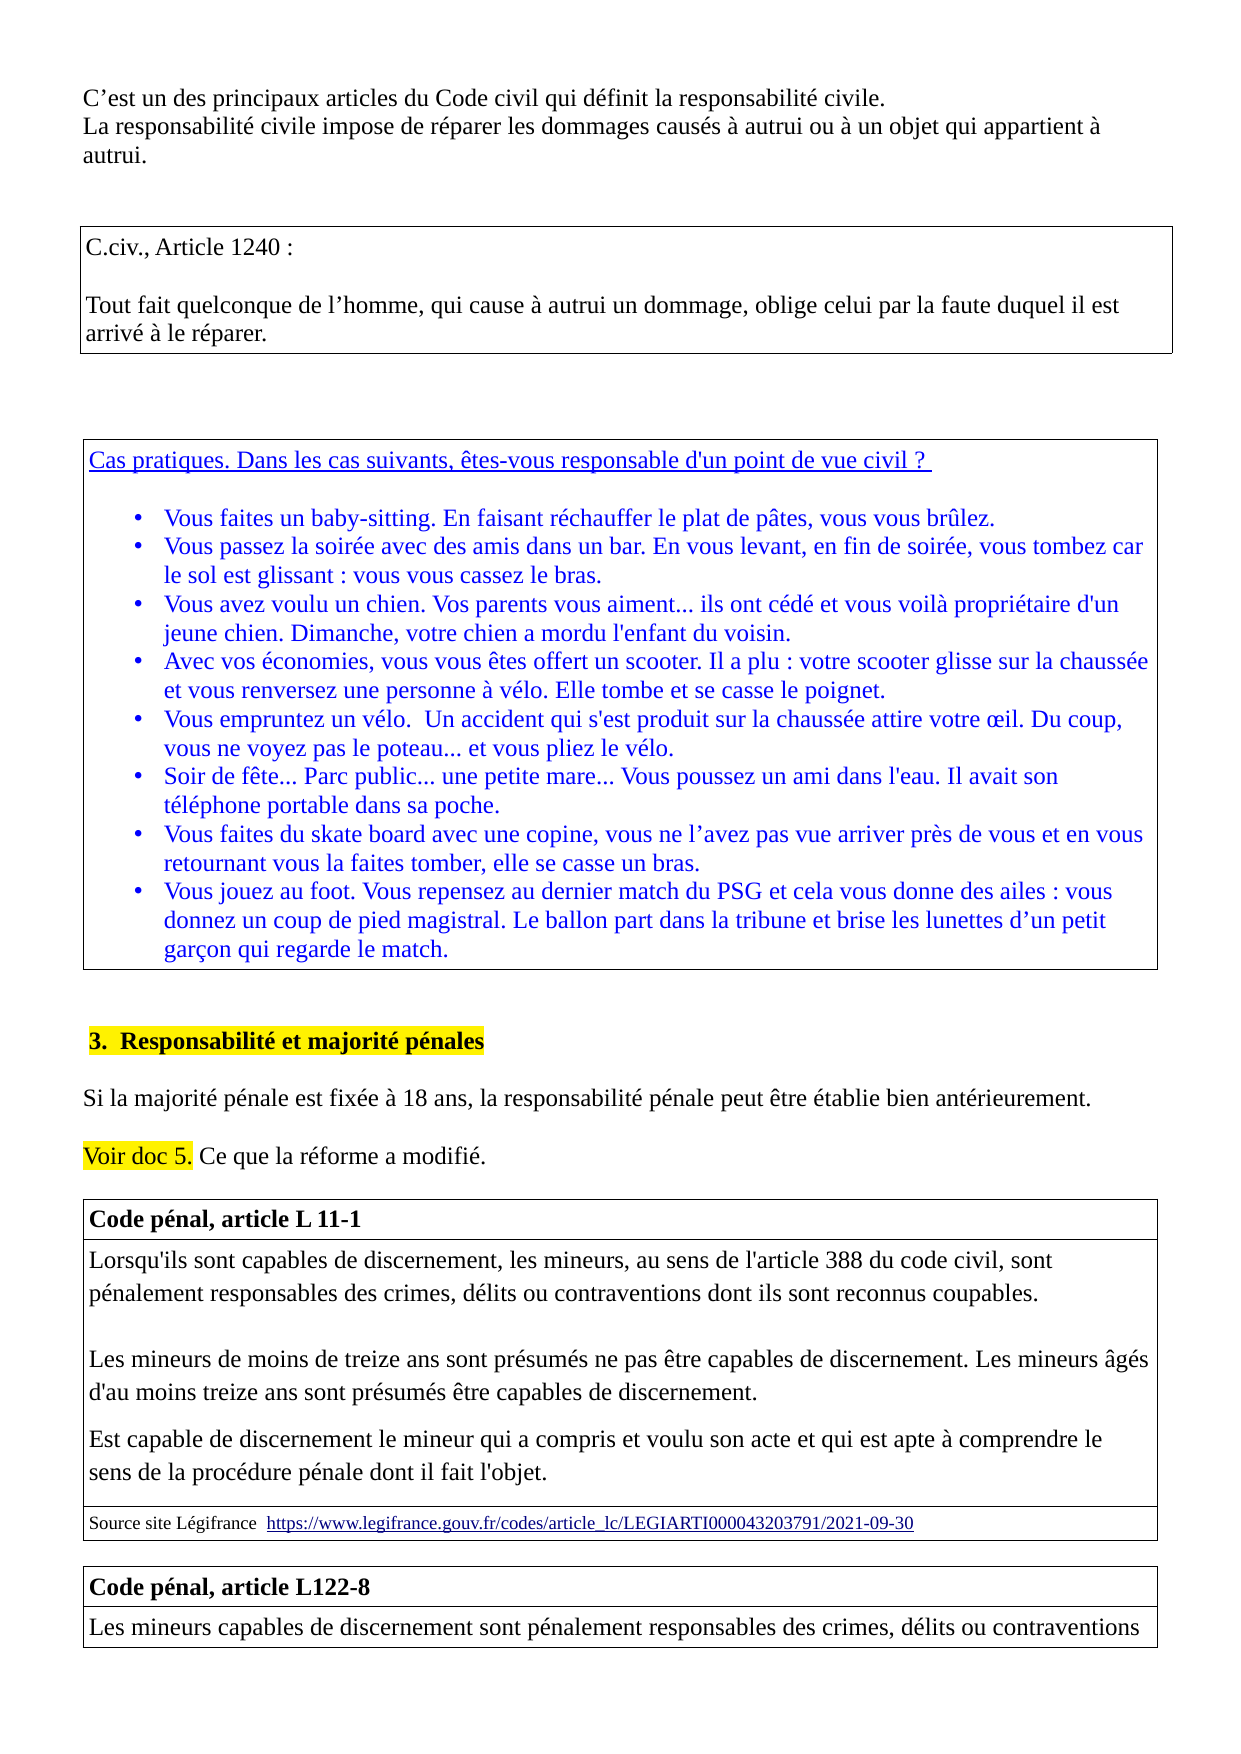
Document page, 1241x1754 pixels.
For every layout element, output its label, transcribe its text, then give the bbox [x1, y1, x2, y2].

list 3. Responsabilité et majorité pénales [89, 1026, 1157, 1055]
table_header C.civ., Article 1240 : Tout fait quelconque de l’homme, qui cause à autrui un dommage, oblige celui par la faute duquel il est arrivé à le réparer. [81, 227, 1172, 353]
text C’est un des principaux articles du Code civil qui définit la responsabilité civile. [83, 83, 1157, 111]
table_cell Les mineurs capables de discernement sont pénalement responsables des crimes, délits ou contraventions [84, 1607, 1157, 1647]
table_header Cas pratiques. Dans les cas suivants, êtes-vous responsable d'un point de vue civil ? Vous faites un baby-sitting. En faisant réchauffer le plat de pâtes, vous vous brûlez. Vous passez la soirée avec des amis dans un bar. En vous levant, en fin de soirée, vous tombez car le sol est glissant : vous vous cassez le bras. Vous avez voulu un chien. Vos parents vous aiment... ils ont cédé et vous voilà propriétaire d'un jeune chien. Dimanche, votre chien a mordu l'enfant du voisin. Avec vos économies, vous vous êtes offert un scooter. Il a plu : votre scooter glisse sur la chaussée et vous renversez une personne à vélo. Elle tombe et se casse le poignet. Vous empruntez un vélo. Un accident qui s'est produit sur la chaussée attire votre œil. Du coup, vous ne voyez pas le poteau... et vous pliez le vélo. Soir de fête... Parc public... une petite mare... Vous poussez un ami dans l'eau. Il avait son téléphone portable dans sa poche. Vous faites du skate board avec une copine, vous ne l’avez pas vue arriver près de vous et en vous retournant vous la faites tomber, elle se casse un bras. Vous jouez au foot. Vous repensez au dernier match du PSG et cela vous donne des ailes : vous donnez un coup de pied magistral. Le ballon part dans la tribune et brise les lunettes d’un petit garçon qui regarde le match. [84, 440, 1157, 968]
table_cell Lorsqu'ils sont capables de discernement, les mineurs, au sens de l'article 388 du code civil, sont pénalement responsables des crimes, délits ou contraventions dont ils sont reconnus coupables. Les mineurs de moins de treize ans sont présumés ne pas être capables de discernement. Les mineurs âgés d'au moins treize ans sont présumés être capables de discernement. Est capable de discernement le mineur qui a compris et voulu son acte et qui est apte à comprendre le sens de la procédure pénale dont il fait l'objet. [84, 1240, 1157, 1506]
text La responsabilité civile impose de réparer les dommages causés à autrui ou à un objet qui appartient à autrui. [83, 111, 1157, 169]
table_header Code pénal, article L122-8 [84, 1567, 1157, 1606]
text Voir doc 5. Ce que la réforme a modifié. [83, 1141, 1157, 1170]
text Si la majorité pénale est fixée à 18 ans, la responsabilité pénale peut être établie bien antérieurement. [83, 1083, 1157, 1112]
table_cell Source site Légifrance https://www.legifrance.gouv.fr/codes/article_lc/LEGIARTI000043203791/2021-09-30 [84, 1507, 1157, 1539]
table_header Code pénal, article L 11-1 [84, 1200, 1157, 1239]
